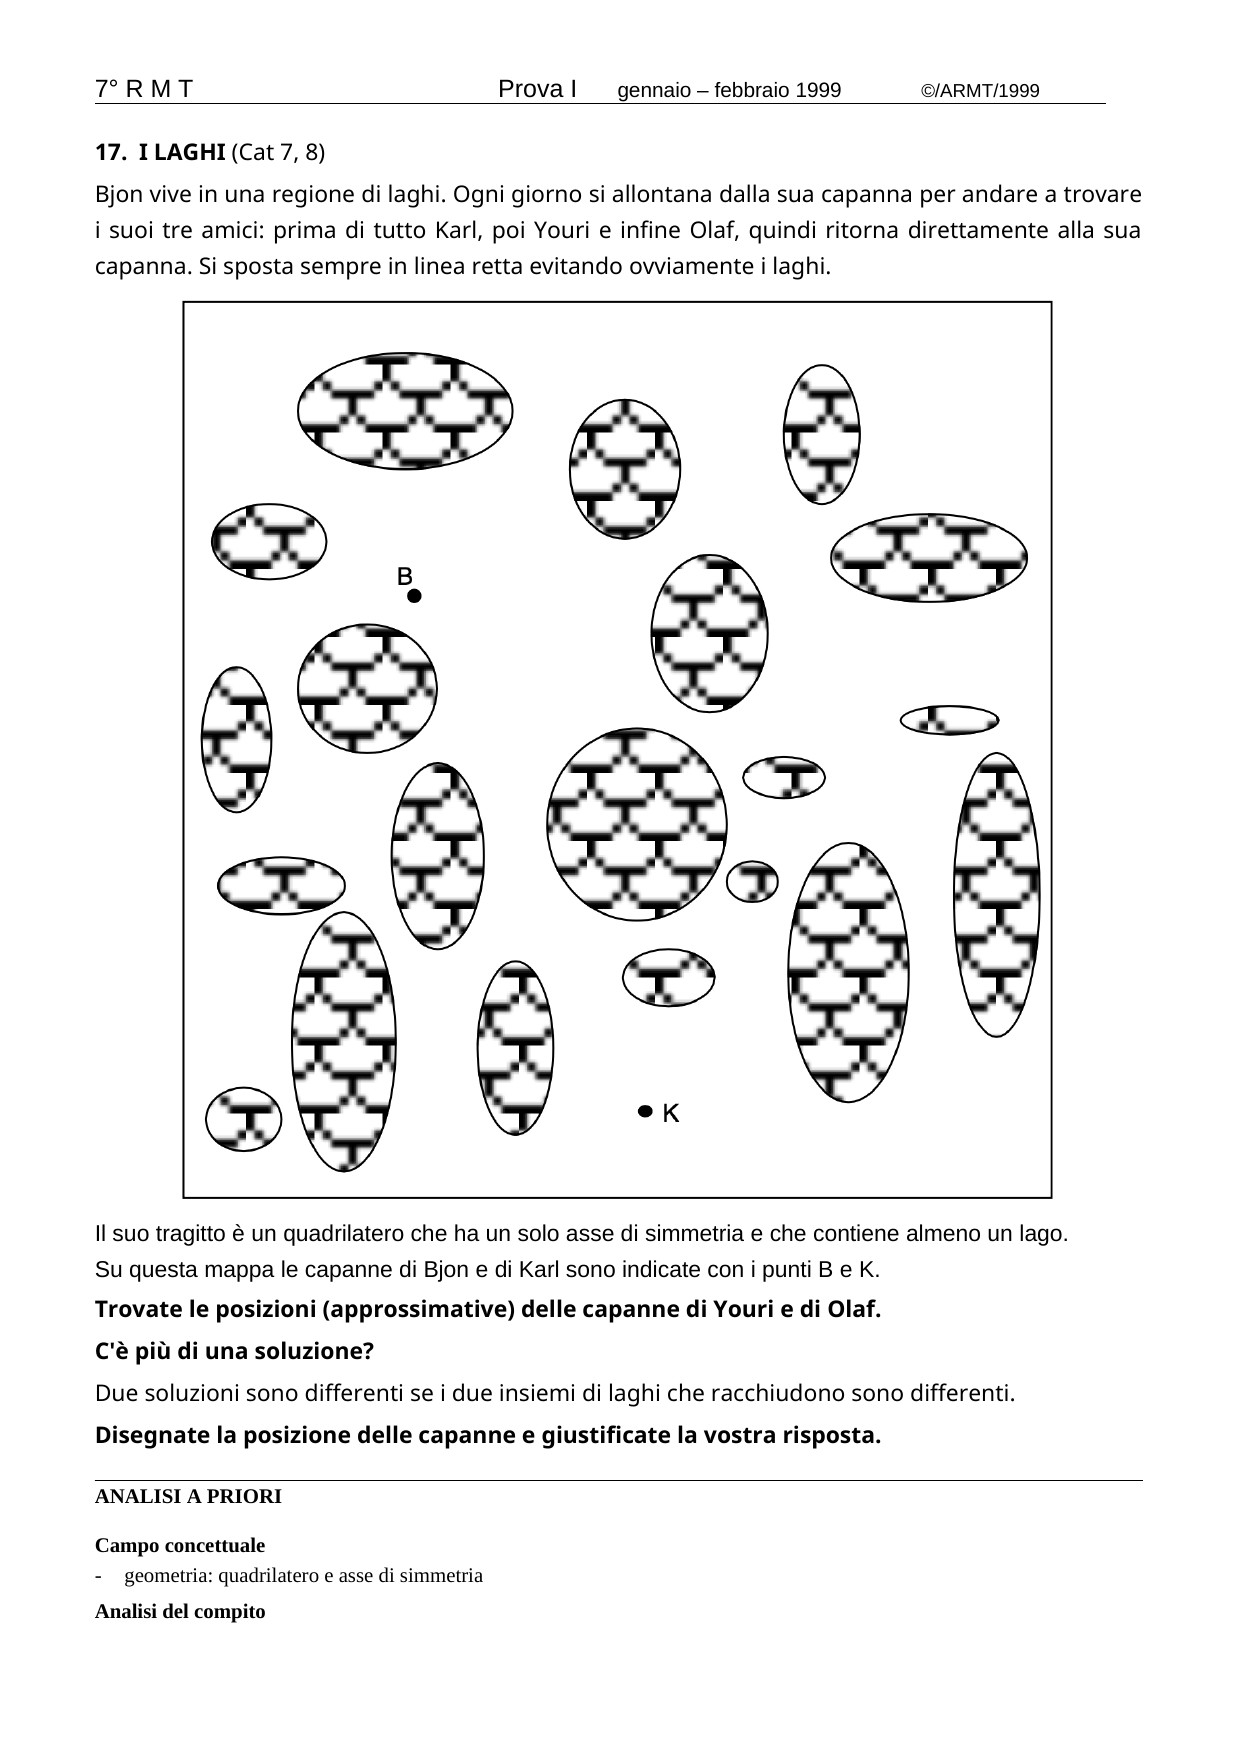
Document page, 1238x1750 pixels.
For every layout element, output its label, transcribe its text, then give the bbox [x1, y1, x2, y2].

text Campo concettuale [94, 1533, 1143, 1557]
text Due soluzioni sono differenti se i due insiemi di laghi che racchiudono sono differenti. [94, 1377, 1143, 1408]
picture [175, 292, 1063, 1209]
text Analisi del compito [94, 1599, 1143, 1623]
text C'è più di una soluzione? [94, 1335, 1143, 1366]
text - geometria: quadrilatero e asse di simmetria [94, 1563, 1143, 1587]
text Il suo tragitto è un quadrilatero che ha un solo asse di simmetria e che contiene almeno un lago. [94, 1220, 1143, 1246]
text Bjon vive in una regione di laghi. Ogni giorno si allontana dalla sua capanna per andare a trovare i suoi tre amici: prima di tutto Karl, poi Youri e infine Olaf, quindi ritorna direttamente alla sua capanna. Si sposta sempre in linea retta evitando ovviamente i laghi. [94, 178, 1143, 281]
text 17. I LAGHI (Cat 7, 8) [94, 136, 1143, 167]
text Su questa mappa le capanne di Bjon e di Karl sono indicate con i punti B e K. [94, 1256, 1143, 1283]
text ANALISI A PRIORI [94, 1481, 1143, 1508]
text Trovate le posizioni (approssimative) delle capanne di Youri e di Olaf. [94, 1293, 1143, 1324]
text Disegnate la posizione delle capanne e giustificate la vostra risposta. [94, 1419, 1143, 1451]
